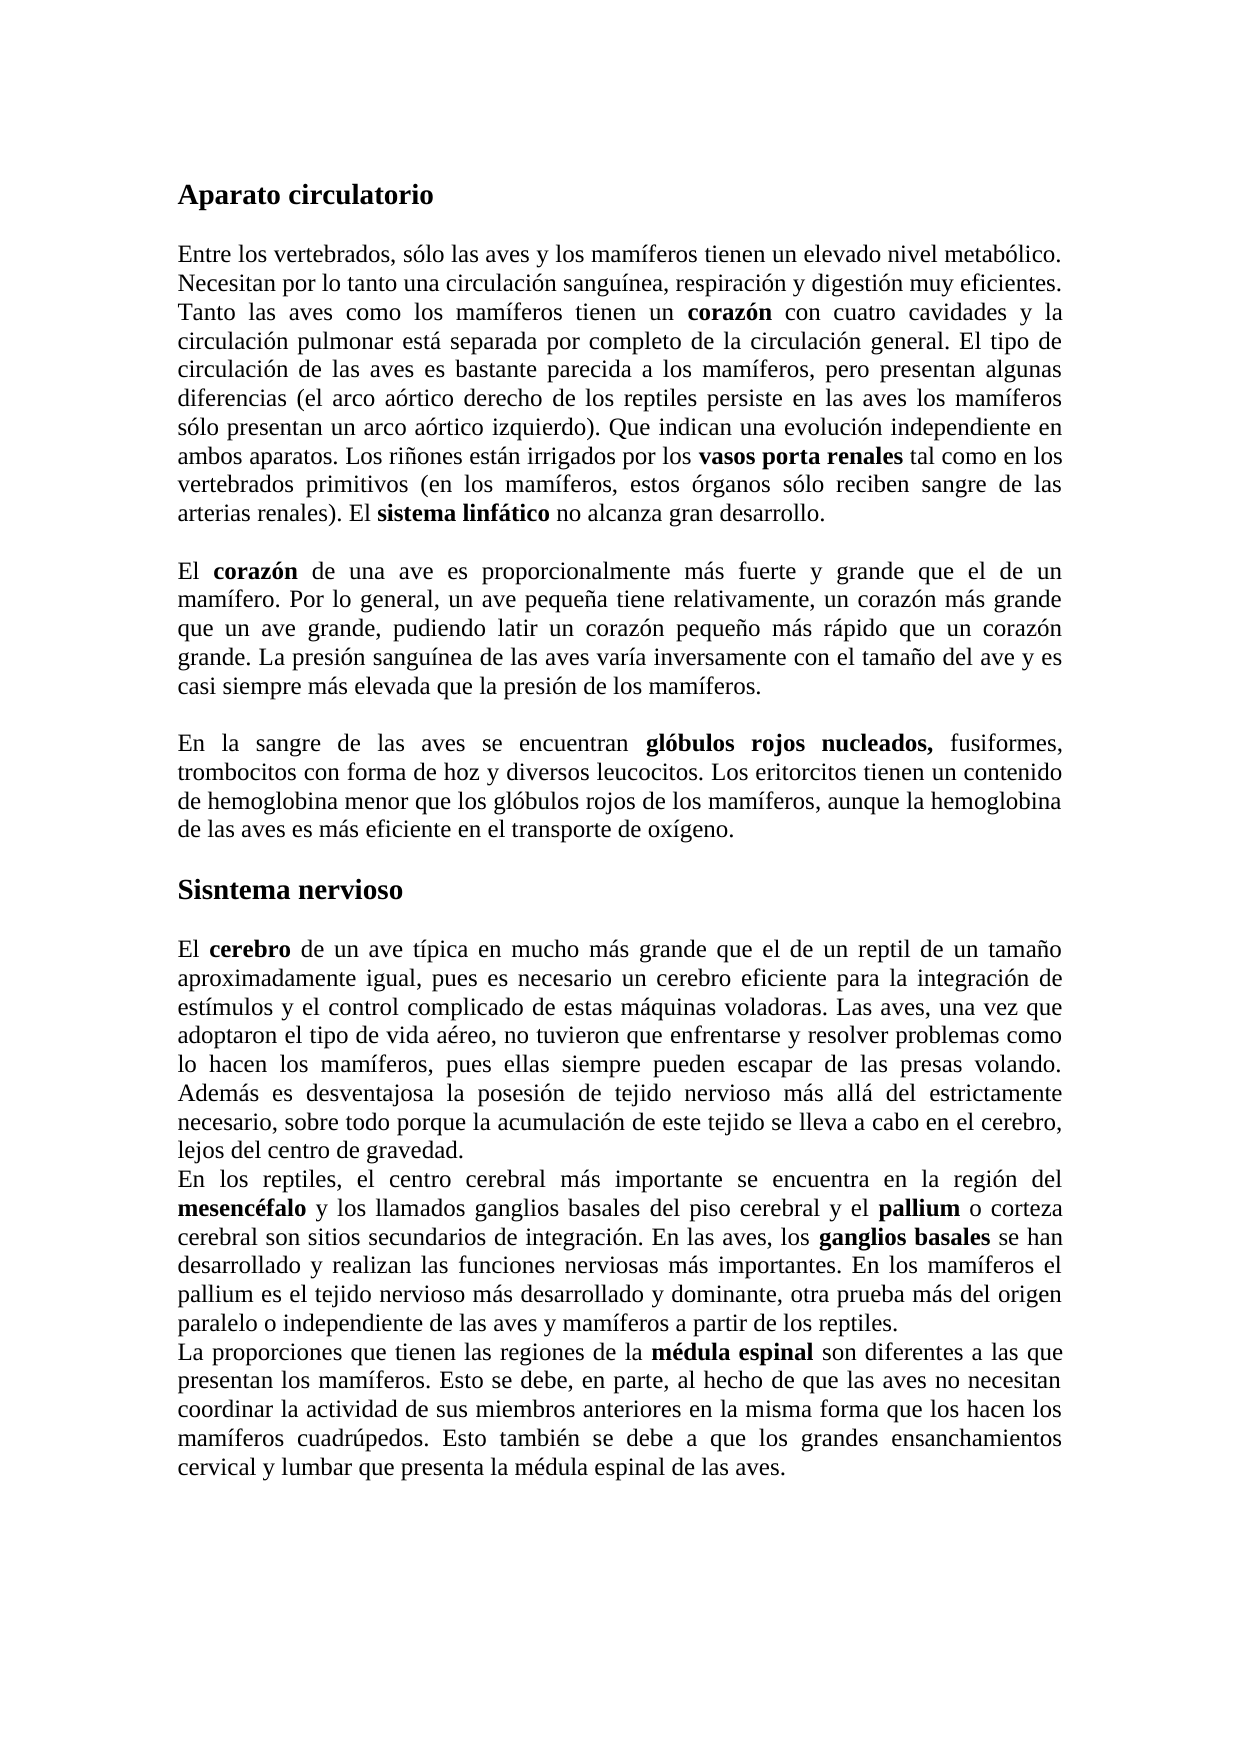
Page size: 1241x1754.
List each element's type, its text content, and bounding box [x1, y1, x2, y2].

text En los reptiles, el centro cerebral más importante se encuentra en la región del mesencéfalo y los llamados ganglios basales del piso cerebral y el pallium o corteza cerebral son sitios secundarios de integración. En las aves, los ganglios basales se han desarrollado y realizan las funciones nerviosas más importantes. En los mamíferos el pallium es el tejido nervioso más desarrollado y dominante, otra prueba más del origen paralelo o independiente de las aves y mamíferos a partir de los reptiles. [177, 1164, 1063, 1337]
subtitle Aparato circulatorio [177, 177, 1063, 211]
text El corazón de una ave es proporcionalmente más fuerte y grande que el de un mamífero. Por lo general, un ave pequeña tiene relativamente, un corazón más grande que un ave grande, pudiendo latir un corazón pequeño más rápido que un corazón grande. La presión sanguínea de las aves varía inversamente con el tamaño del ave y es casi siempre más elevada que la presión de los mamíferos. [177, 556, 1063, 699]
text El cerebro de un ave típica en mucho más grande que el de un reptil de un tamaño aproximadamente igual, pues es necesario un cerebro eficiente para la integración de estímulos y el control complicado de estas máquinas voladoras. Las aves, una vez que adoptaron el tipo de vida aéreo, no tuvieron que enfrentarse y resolver problemas como lo hacen los mamíferos, pues ellas siempre pueden escapar de las presas volando. Además es desventajosa la posesión de tejido nervioso más allá del estrictamente necesario, sobre todo porque la acumulación de este tejido se lleva a cabo en el cerebro, lejos del centro de gravedad. [177, 934, 1063, 1164]
text La proporciones que tienen las regiones de la médula espinal son diferentes a las que presentan los mamíferos. Esto se debe, en parte, al hecho de que las aves no necesitan coordinar la actividad de sus miembros anteriores en la misma forma que los hacen los mamíferos cuadrúpedos. Esto también se debe a que los grandes ensanchamientos cervical y lumbar que presenta la médula espinal de las aves. [177, 1337, 1063, 1481]
subtitle Sisntema nervioso [177, 872, 1063, 906]
text En la sangre de las aves se encuentran glóbulos rojos nucleados, fusiformes, trombocitos con forma de hoz y diversos leucocitos. Los eritorcitos tienen un contenido de hemoglobina menor que los glóbulos rojos de los mamíferos, aunque la hemoglobina de las aves es más eficiente en el transporte de oxígeno. [177, 728, 1063, 843]
text Entre los vertebrados, sólo las aves y los mamíferos tienen un elevado nivel metabólico. Necesitan por lo tanto una circulación sanguínea, respiración y digestión muy eficientes. Tanto las aves como los mamíferos tienen un corazón con cuatro cavidades y la circulación pulmonar está separada por completo de la circulación general. El tipo de circulación de las aves es bastante parecida a los mamíferos, pero presentan algunas diferencias (el arco aórtico derecho de los reptiles persiste en las aves los mamíferos sólo presentan un arco aórtico izquierdo). Que indican una evolución independiente en ambos aparatos. Los riñones están irrigados por los vasos porta renales tal como en los vertebrados primitivos (en los mamíferos, estos órganos sólo reciben sangre de las arterias renales). El sistema linfático no alcanza gran desarrollo. [177, 239, 1063, 527]
